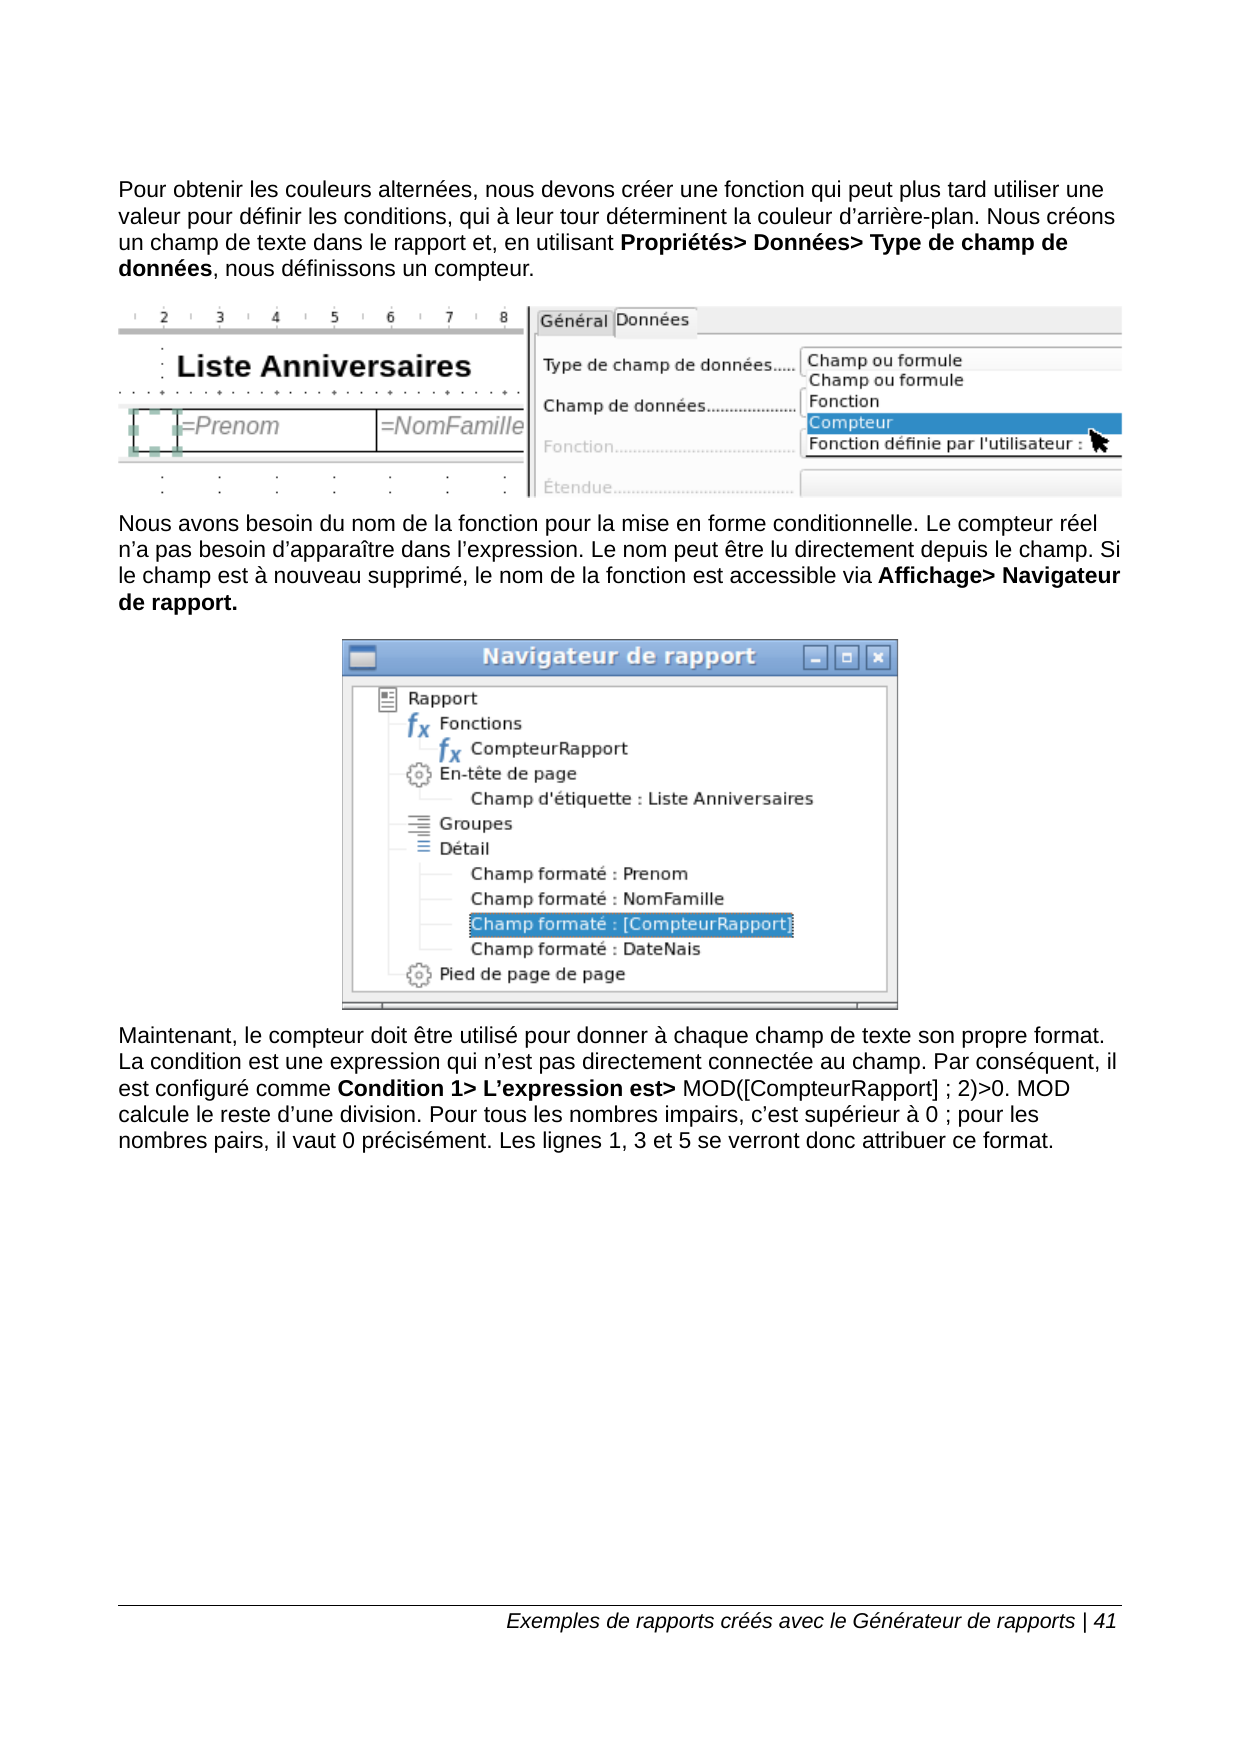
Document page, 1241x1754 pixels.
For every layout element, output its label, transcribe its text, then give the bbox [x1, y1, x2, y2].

picture [342, 639, 899, 1010]
text Maintenant, le compteur doit être utilisé pour donner à chaque champ de texte son propre format. La condition est une expression qui n’est pas directement connectée au champ. Par conséquent, il est configuré comme Condition 1> L’expression est> MOD([CompteurRapport] ; 2)>0. MOD calcule le reste d’une division. Pour tous les nombres impairs, c’est supérieur à 0 ; pour les nombres pairs, il vaut 0 précisément. Les lignes 1, 3 et 5 se verront donc attribuer ce format. [118, 1022, 1122, 1153]
text Pour obtenir les couleurs alternées, nous devons créer une fonction qui peut plus tard utiliser une valeur pour définir les conditions, qui à leur tour déterminent la couleur d’arrière-plan. Nous créons un champ de texte dans le rapport et, en utilisant Propriétés> Données> Type de champ de données, nous définissons un compteur. [118, 176, 1122, 282]
text Nous avons besoin du nom de la fonction pour la mise en forme conditionnelle. Le compteur réel n’a pas besoin d’apparaître dans l’expression. Le nom peut être lu directement depuis le champ. Si le champ est à nouveau supprimé, le nom de la fonction est accessible via Affichage> Navigateur de rapport. [118, 509, 1122, 615]
